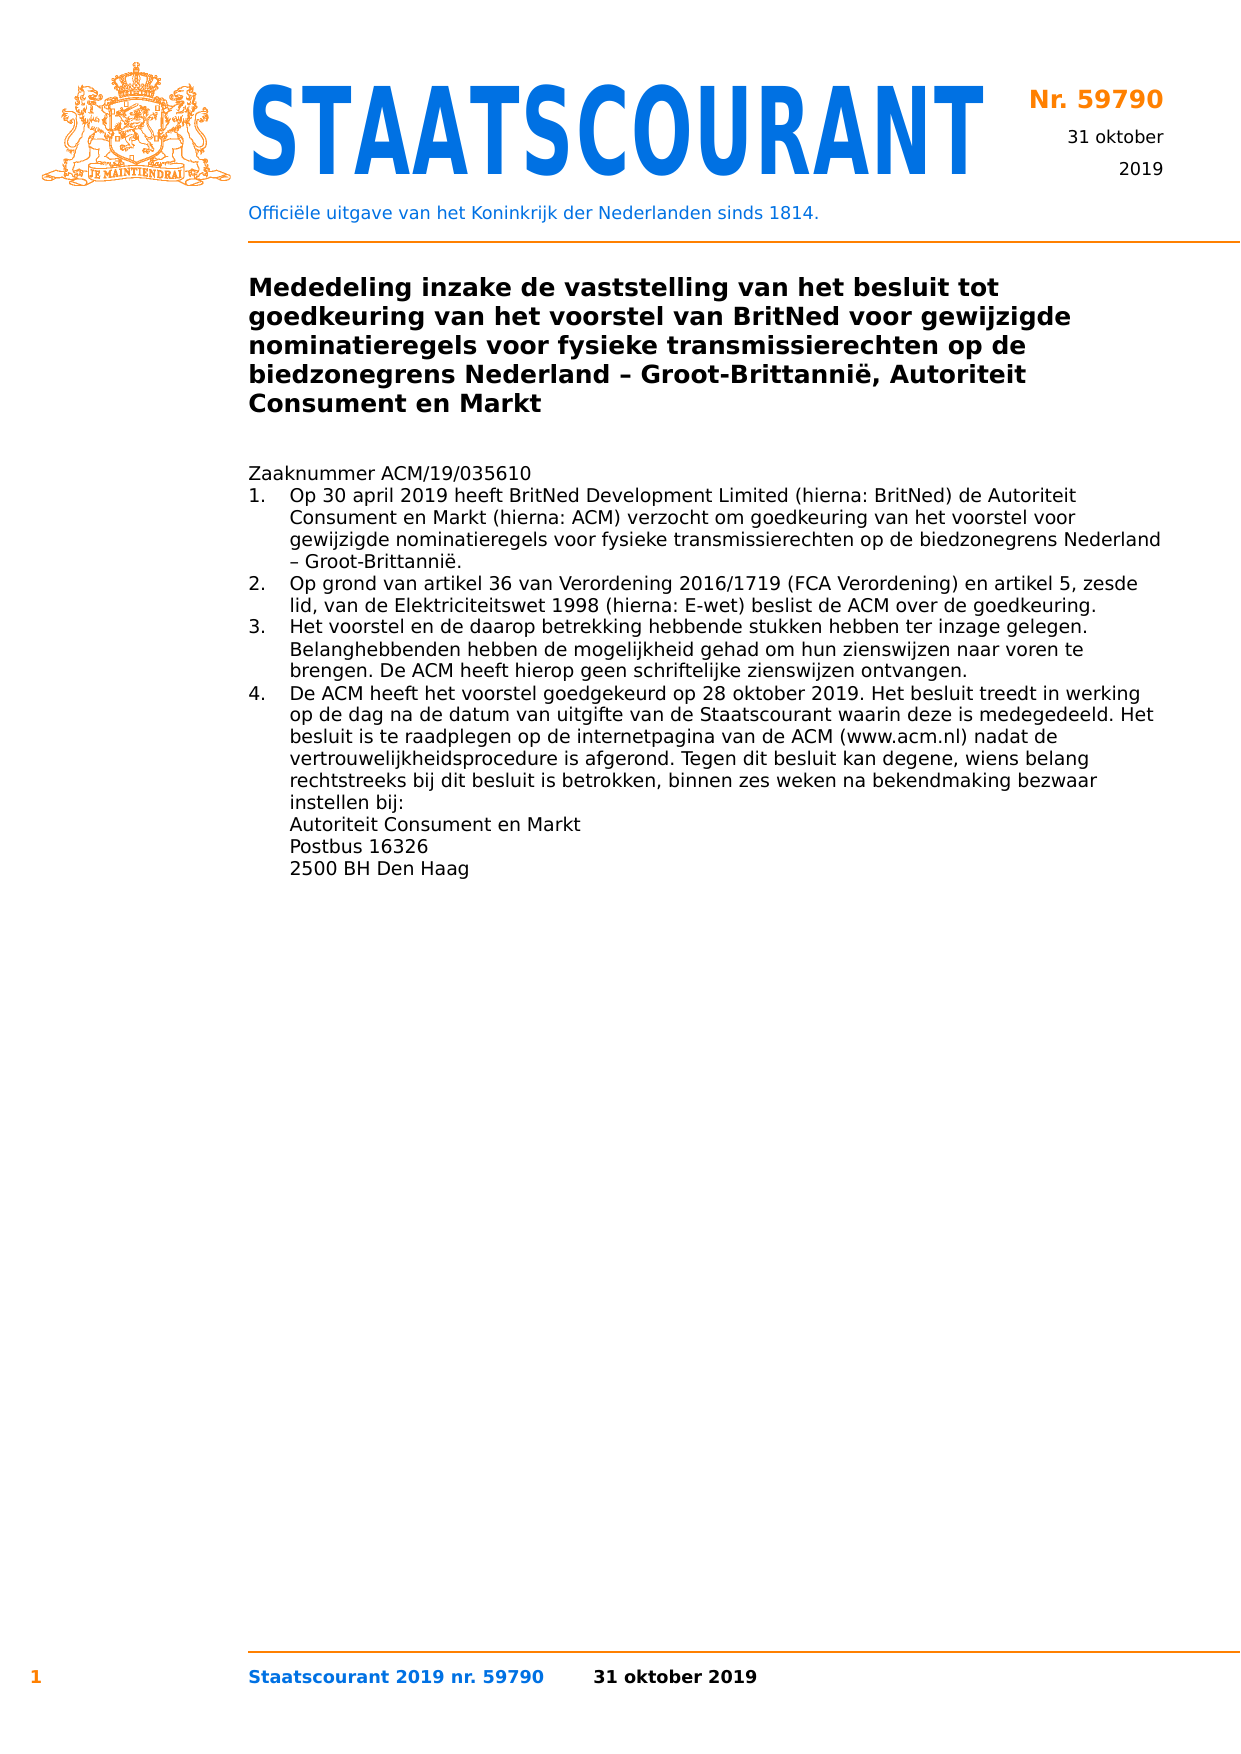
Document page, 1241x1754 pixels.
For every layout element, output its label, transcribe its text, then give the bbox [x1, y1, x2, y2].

table_header STAATSCOURANT [248, 62, 998, 203]
text 4. De ACM heeft het voorstel goedgekeurd op 28 oktober 2019. Het besluit treedt in werking op de dag na de datum van uitgifte van de Staatscourant waarin deze is medegedeeld. Het besluit is te raadplegen op de internetpagina van de ACM (www.acm.nl) nadat de vertrouwelijkheidsprocedure is afgerond. Tegen dit besluit kan degene, wiens belang rechtstreeks bij dit besluit is betrokken, binnen zes weken na bekendmaking bezwaar instellen bij: [248, 682, 1163, 814]
subtitle Mededeling inzake de vaststelling van het besluit tot goedkeuring van het voorstel van BritNed voor gewijzigde nominatieregels voor fysieke transmissierechten op de biedzonegrens Nederland – Groot-Brittannië, Autoriteit Consument en Markt [248, 273, 1163, 419]
table_cell 2019 [998, 153, 1240, 203]
text 3. Het voorstel en de daarop betrekking hebbende stukken hebben ter inzage gelegen. Belanghebbenden hebben de mogelijkheid gehad om hun zienswijzen naar voren te brengen. De ACM heeft hierop geen schriftelijke zienswijzen ontvangen. [248, 616, 1163, 682]
text 2500 BH Den Haag [289, 858, 1163, 880]
text 1. Op 30 april 2019 heeft BritNed Development Limited (hierna: BritNed) de Autoriteit Consument en Markt (hierna: ACM) verzocht om goedkeuring van het voorstel voor gewijzigde nominatieregels voor fysieke transmissierechten op de biedzonegrens Nederland – Groot-Brittannië. [248, 484, 1163, 572]
text 2. Op grond van artikel 36 van Verordening 2016/1719 (FCA Verordening) en artikel 5, zesde lid, van de Elektriciteitswet 1998 (hierna: E-wet) beslist de ACM over de goedkeuring. [248, 572, 1163, 616]
table_cell Officiële uitgave van het Koninkrijk der Nederlanden sinds 1814. [248, 203, 1240, 241]
text Postbus 16326 [289, 836, 1163, 858]
subtitle Zaaknummer ACM/19/035610 [248, 463, 1163, 484]
text Autoriteit Consument en Markt [289, 814, 1163, 836]
picture [41, 62, 231, 186]
table_cell 31 oktober [998, 121, 1240, 153]
table_header [25, 62, 248, 241]
table_header Nr. 59790 [998, 62, 1240, 121]
